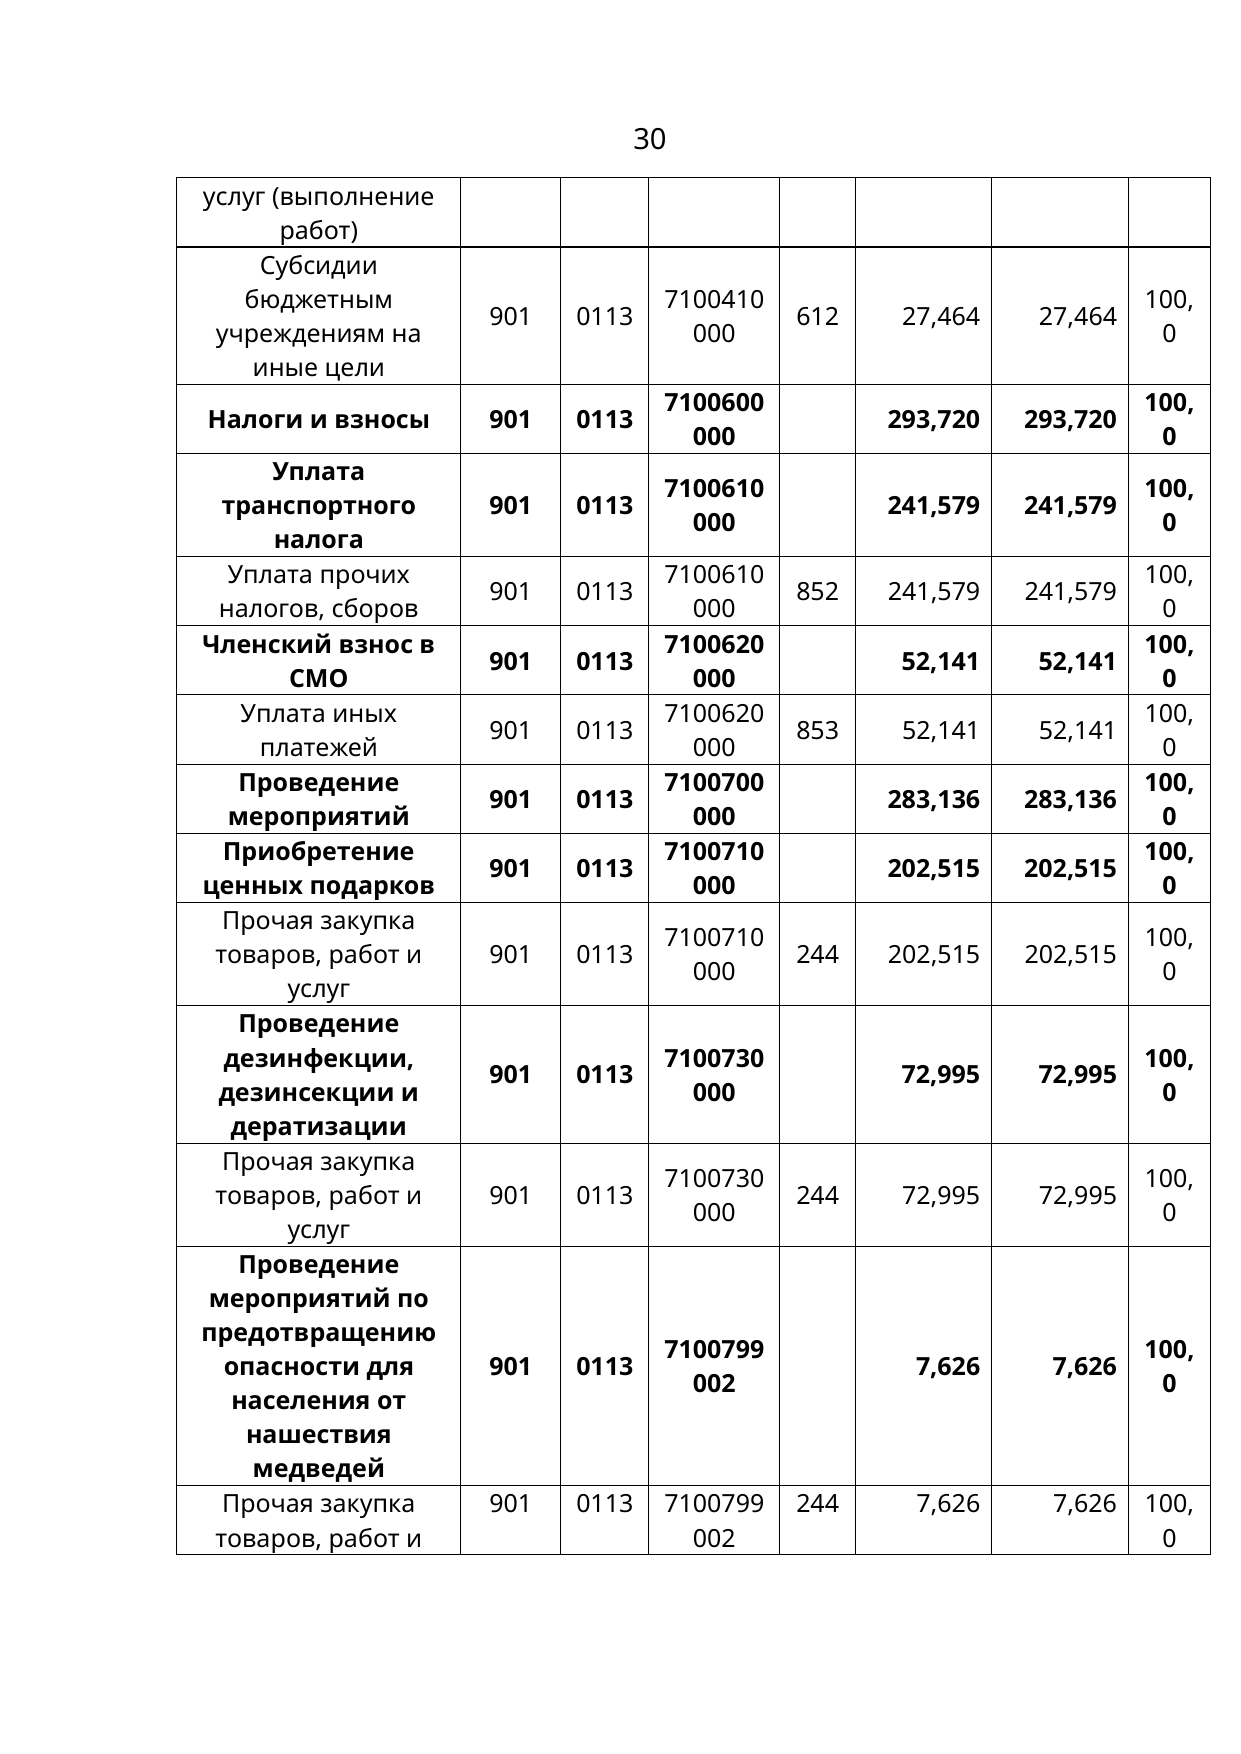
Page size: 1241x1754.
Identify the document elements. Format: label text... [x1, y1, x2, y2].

table_cell 7100610000 [649, 454, 779, 556]
table_cell 27,464 [856, 248, 991, 384]
table_cell 7100700000 [649, 765, 779, 833]
table_cell 852 [780, 557, 855, 625]
table_cell Прочая закупка товаров, работ и услуг [177, 1144, 460, 1246]
table_cell 7,626 [856, 1247, 991, 1485]
table_cell 52,141 [992, 695, 1128, 763]
table_cell 7100730000 [649, 1144, 779, 1246]
table_cell 901 [461, 695, 560, 763]
table_cell Проведение дезинфекции, дезинсекции и дератизации [177, 1006, 460, 1142]
table_cell [780, 454, 855, 556]
table_cell 202,515 [992, 834, 1128, 902]
table_cell 7100410000 [649, 248, 779, 384]
table_cell [780, 626, 855, 694]
table_cell 0113 [561, 557, 648, 625]
table_cell 100,0 [1129, 626, 1210, 694]
table_cell 100,0 [1129, 834, 1210, 902]
table_cell 0113 [561, 834, 648, 902]
table_cell 0113 [561, 1486, 648, 1554]
table_cell 901 [461, 385, 560, 453]
table_cell 0113 [561, 454, 648, 556]
table_cell 0113 [561, 626, 648, 694]
table_cell 7100799002 [649, 1247, 779, 1485]
table_cell 7100610000 [649, 557, 779, 625]
table_cell 293,720 [992, 385, 1128, 453]
table_cell 72,995 [856, 1006, 991, 1142]
table_cell 100,0 [1129, 557, 1210, 625]
table_cell 283,136 [856, 765, 991, 833]
table_cell 7,626 [992, 1247, 1128, 1485]
table_cell Членский взнос в СМО [177, 626, 460, 694]
table_cell 72,995 [856, 1144, 991, 1246]
table_cell 901 [461, 1006, 560, 1142]
table_cell 612 [780, 248, 855, 384]
table_cell 100,0 [1129, 248, 1210, 384]
table_cell 7,626 [992, 1486, 1128, 1554]
table_cell Уплата транспортного налога [177, 454, 460, 556]
table_cell 7100730000 [649, 1006, 779, 1142]
table_cell 7100710000 [649, 903, 779, 1005]
table_cell 202,515 [856, 903, 991, 1005]
table_cell 100,0 [1129, 385, 1210, 453]
table_cell [780, 178, 855, 246]
table_cell 244 [780, 903, 855, 1005]
table_cell 0113 [561, 903, 648, 1005]
table_cell [780, 1006, 855, 1142]
table_cell 901 [461, 626, 560, 694]
table_cell [461, 178, 560, 246]
table_cell [780, 1247, 855, 1485]
table_cell 100,0 [1129, 1247, 1210, 1485]
table_cell 0113 [561, 695, 648, 763]
table_cell Прочая закупка товаров, работ и услуг [177, 903, 460, 1005]
table_cell [780, 385, 855, 453]
table_cell 244 [780, 1144, 855, 1246]
table_cell 100,0 [1129, 765, 1210, 833]
table_cell 100,0 [1129, 1144, 1210, 1246]
table_cell 100,0 [1129, 1006, 1210, 1142]
table_cell 241,579 [992, 454, 1128, 556]
table_cell Налоги и взносы [177, 385, 460, 453]
table_cell 100,0 [1129, 903, 1210, 1005]
table_cell 100,0 [1129, 454, 1210, 556]
table_cell 52,141 [856, 695, 991, 763]
table_cell 901 [461, 1486, 560, 1554]
table_cell [561, 178, 648, 246]
table_cell 202,515 [992, 903, 1128, 1005]
table_cell 52,141 [992, 626, 1128, 694]
table_cell 202,515 [856, 834, 991, 902]
table_cell 7,626 [856, 1486, 991, 1554]
table_cell 241,579 [856, 557, 991, 625]
table_cell Приобретение ценных подарков [177, 834, 460, 902]
table_cell 27,464 [992, 248, 1128, 384]
table_cell 7100600000 [649, 385, 779, 453]
table_cell [1129, 178, 1210, 246]
table_cell 7100620000 [649, 695, 779, 763]
table_cell Прочая закупка товаров, работ и [177, 1486, 460, 1554]
table_cell 72,995 [992, 1006, 1128, 1142]
table_cell 901 [461, 765, 560, 833]
table_cell [780, 834, 855, 902]
table_cell 72,995 [992, 1144, 1128, 1246]
table_cell Уплата иных платежей [177, 695, 460, 763]
table_cell услуг (выполнение работ) [177, 178, 460, 246]
table_cell 901 [461, 834, 560, 902]
table_cell 901 [461, 903, 560, 1005]
table_cell 853 [780, 695, 855, 763]
table_cell 0113 [561, 1144, 648, 1246]
table_cell 244 [780, 1486, 855, 1554]
table_cell 52,141 [856, 626, 991, 694]
table_cell 0113 [561, 765, 648, 833]
table_cell 901 [461, 248, 560, 384]
table_cell 0113 [561, 1247, 648, 1485]
table_cell 901 [461, 1144, 560, 1246]
table_cell [856, 178, 991, 246]
table_cell 901 [461, 454, 560, 556]
table_cell Субсидии бюджетным учреждениям на иные цели [177, 248, 460, 384]
table_cell 0113 [561, 1006, 648, 1142]
table_cell 100,0 [1129, 1486, 1210, 1554]
table_cell 283,136 [992, 765, 1128, 833]
table_cell Уплата прочих налогов, сборов [177, 557, 460, 625]
table_cell 901 [461, 557, 560, 625]
table_cell 901 [461, 1247, 560, 1485]
table_cell Проведение мероприятий [177, 765, 460, 833]
table_cell Проведение мероприятий по предотвращению опасности для населения от нашествия медведей [177, 1247, 460, 1485]
table_cell [780, 765, 855, 833]
table_cell 100,0 [1129, 695, 1210, 763]
table_cell 241,579 [856, 454, 991, 556]
table_cell [649, 178, 779, 246]
table_cell 0113 [561, 248, 648, 384]
table_cell 7100799002 [649, 1486, 779, 1554]
table_cell 7100710000 [649, 834, 779, 902]
table_cell 0113 [561, 385, 648, 453]
table_cell 7100620000 [649, 626, 779, 694]
table_cell 241,579 [992, 557, 1128, 625]
table_cell [992, 178, 1128, 246]
table_cell 293,720 [856, 385, 991, 453]
